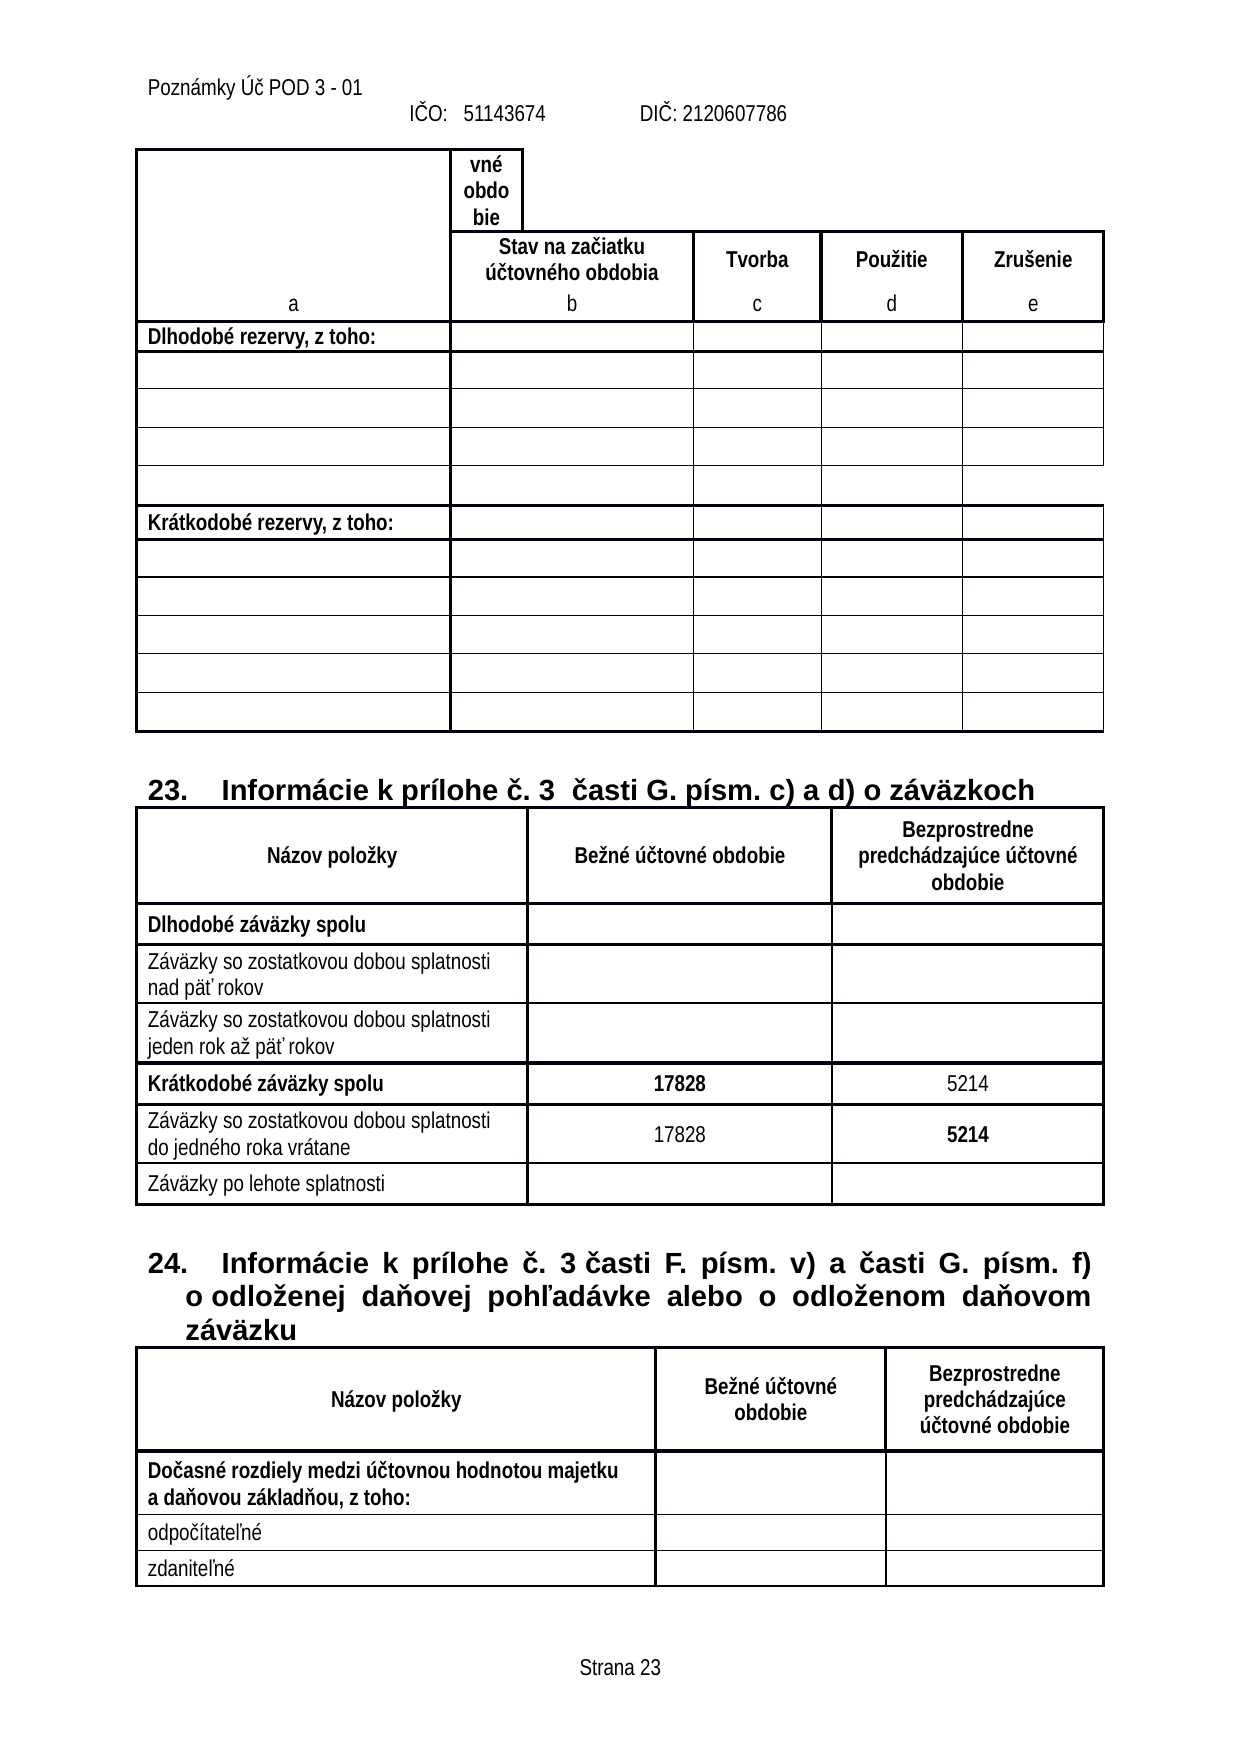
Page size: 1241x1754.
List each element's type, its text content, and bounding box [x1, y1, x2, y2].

table_cell 5214 [833, 1065, 1102, 1103]
table_cell [138, 466, 449, 503]
table_cell 17828 [529, 1106, 831, 1162]
table_cell [822, 616, 962, 653]
table_cell [452, 466, 693, 503]
table_cell [887, 1515, 1102, 1550]
table_cell [657, 1453, 885, 1514]
table_cell [694, 654, 821, 692]
table_cell [452, 541, 693, 576]
table_cell a [138, 286, 449, 320]
table_cell [657, 1515, 885, 1550]
table_cell [694, 693, 821, 730]
table_cell [963, 693, 1103, 730]
table_header Bežné účtovné obdobie [529, 809, 830, 902]
table_cell zdaniteľné [138, 1551, 654, 1585]
table_cell 5214 [833, 1106, 1102, 1162]
table_cell [822, 693, 962, 730]
title Informácie k prílohe č. 3 časti F. písm. v) a časti G. písm. f) o odloženej daňovej pohľadávke alebo o odloženom daňovom záväzku [148, 1246, 1092, 1346]
table_cell [887, 1551, 1102, 1585]
table_cell [963, 389, 1103, 427]
table_cell [822, 323, 962, 350]
title Informácie k prílohe č. 3 časti G. písm. c) a d) o záväzkoch [148, 772, 1092, 806]
table_cell [452, 323, 693, 350]
table_cell Záväzky po lehote splatnosti [138, 1164, 526, 1203]
table_cell [963, 466, 1104, 503]
table_cell [694, 507, 821, 538]
table_cell [822, 428, 962, 465]
table_cell e [964, 286, 1102, 320]
table_cell [452, 389, 693, 427]
table_cell [452, 616, 693, 653]
table_cell Krátkodobé záväzky spolu [138, 1065, 526, 1103]
table_cell [963, 323, 1103, 350]
table_cell [657, 1551, 885, 1585]
table_cell Záväzky so zostatkovou dobou splatnosti do jedného roka vrátane [138, 1106, 526, 1162]
table_cell [694, 466, 821, 503]
table_cell [694, 353, 821, 388]
table_cell [887, 1453, 1102, 1514]
table_cell [138, 541, 449, 576]
table_cell [822, 654, 962, 692]
table_cell d [823, 286, 961, 320]
table_cell [963, 507, 1103, 538]
table_header Bežné účtovné obdobie [657, 1349, 884, 1449]
table_cell Dlhodobé rezervy, z toho: [138, 323, 449, 350]
table_cell [963, 428, 1103, 465]
table_header [138, 151, 449, 286]
table_cell [822, 578, 962, 615]
table_cell odpočítateľné [138, 1515, 654, 1550]
table_cell 17828 [529, 1065, 831, 1103]
table_cell [833, 1004, 1102, 1061]
table_cell [694, 541, 821, 576]
table_cell [138, 353, 449, 388]
table_cell [452, 693, 693, 730]
table_cell Stav na začiatku účtovného obdobia [452, 233, 692, 286]
table_header vné obdobie [452, 151, 521, 230]
table_cell [138, 578, 449, 615]
table_cell [452, 507, 693, 538]
table_cell Záväzky so zostatkovou dobou splatnosti jeden rok až päť rokov [138, 1004, 526, 1061]
table_header Bezprostredne predchádzajúce účtovné obdobie [833, 809, 1102, 902]
table_cell [452, 578, 693, 615]
table_cell [963, 654, 1103, 692]
table_cell [694, 578, 821, 615]
table_cell [694, 389, 821, 427]
table_cell [963, 578, 1103, 615]
table_cell [963, 353, 1103, 388]
table_cell [822, 353, 962, 388]
table_header Bezprostredne predchádzajúce účtovné obdobie [887, 1349, 1102, 1449]
table_cell Použitie [823, 233, 961, 286]
table_cell Zrušenie [964, 233, 1102, 286]
table_header Názov položky [138, 1349, 654, 1449]
table_cell [694, 616, 821, 653]
table_cell [694, 428, 821, 465]
table_cell b [452, 286, 692, 320]
table_cell [138, 428, 449, 465]
table_cell c [695, 286, 819, 320]
table_cell [452, 654, 693, 692]
table_cell [833, 1164, 1102, 1203]
table_cell Dlhodobé záväzky spolu [138, 905, 526, 943]
table_cell [529, 905, 831, 943]
table_cell [138, 654, 449, 692]
table_cell [822, 389, 962, 427]
table_cell [833, 905, 1102, 943]
table_cell [138, 693, 449, 730]
table_cell [822, 541, 962, 576]
table_cell [452, 428, 693, 465]
table_cell [529, 1164, 831, 1203]
table_cell Záväzky so zostatkovou dobou splatnosti nad päť rokov [138, 946, 526, 1002]
table_cell Dočasné rozdiely medzi účtovnou hodnotou majetku a daňovou základňou, z toho: [138, 1453, 654, 1514]
table_cell [138, 616, 449, 653]
table_cell [963, 616, 1103, 653]
table_cell [963, 541, 1103, 576]
table_cell [529, 946, 831, 1002]
table_cell [822, 507, 962, 538]
table_cell [138, 389, 449, 427]
table_cell Tvorba [695, 233, 819, 286]
table_cell [822, 466, 962, 503]
table_header Názov položky [138, 809, 526, 902]
table_cell [694, 323, 821, 350]
table_cell [529, 1004, 831, 1061]
table_cell [833, 946, 1102, 1002]
table_cell Krátkodobé rezervy, z toho: [138, 507, 449, 538]
table_cell [452, 353, 693, 388]
